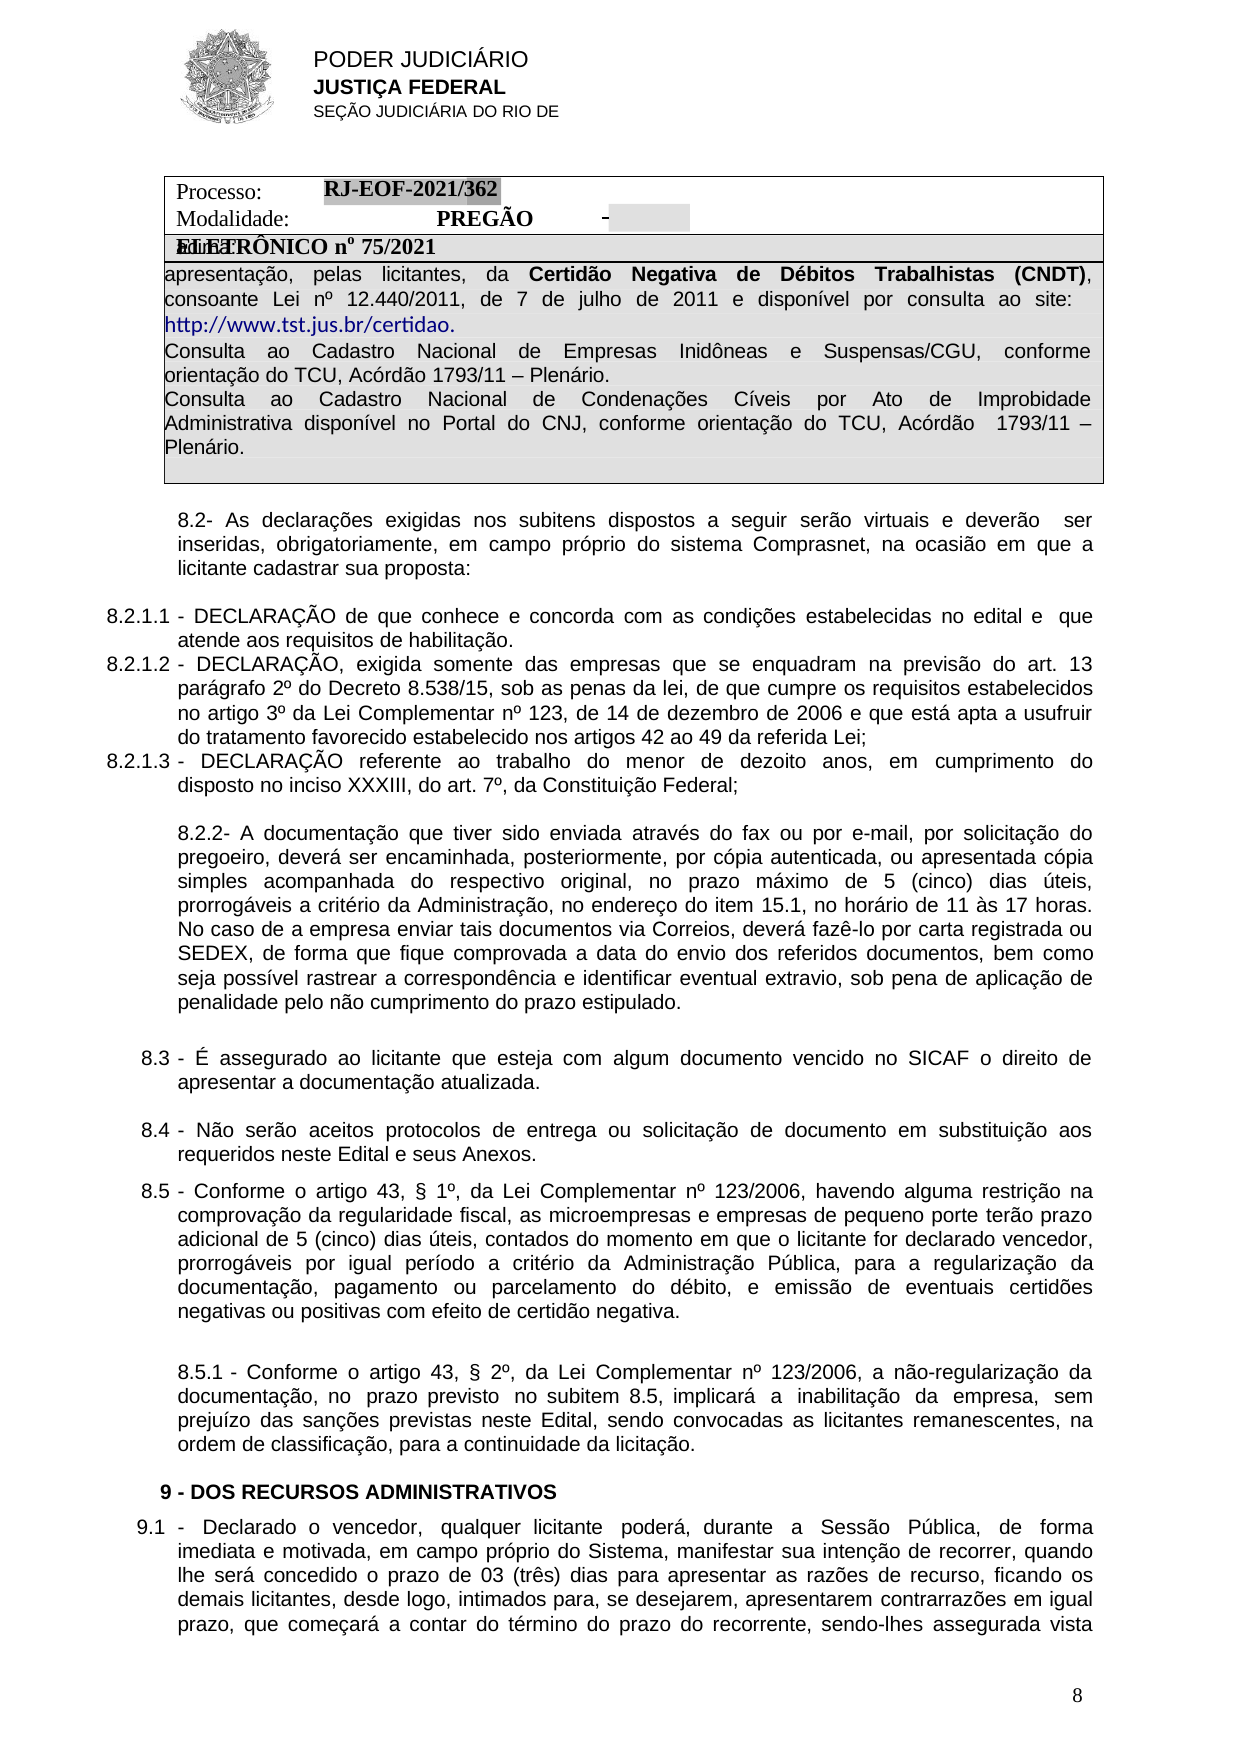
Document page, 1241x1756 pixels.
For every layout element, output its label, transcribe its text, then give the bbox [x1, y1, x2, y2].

text 8.2.2- A documentação que tiver sido enviada através do fax ou por e-mail, por solicitação do pregoeiro, deverá ser encaminhada, posteriormente, por cópia autenticada, ou apresentada cópia simples acompanhada do respectivo original, no prazo máximo de 5 (cinco) dias úteis, prorrogáveis a critério da Administração, no endereço do item 15.1, no horário de 11 às 17 horas. No caso de a empresa enviar tais documentos via Correios, deverá fazê-lo por carta registrada ou SEDEX, de forma que fique comprovada a data do envio dos referidos documentos, bem como seja possível rastrear a correspondência e identificar eventual extravio, sob pena de aplicação de penalidade pelo não cumprimento do prazo estipulado. [177, 820, 1093, 1013]
list - DECLARAÇÃO referente ao trabalho do menor de dezoito anos, em cumprimento do disposto no inciso XXXIII, do art. 7º, da Constituição Federal; [152, 748, 1093, 797]
list - DECLARAÇÃO de que conhece e concorda com as condições estabelecidas no edital e que atende aos requisitos de habilitação. [152, 604, 1093, 652]
list - Conforme o artigo 43, § 1º, da Lei Complementar nº 123/2006, havendo alguma restrição na comprovação da regularidade fiscal, as microempresas e empresas de pequeno porte terão prazo adicional de 5 (cinco) dias úteis, contados do momento em que o licitante for declarado vencedor, prorrogáveis por igual período a critério da Administração Pública, para a regularização da documentação, pagamento ou parcelamento do débito, e emissão de eventuais certidões negativas ou positivas com efeito de certidão negativa. [152, 1178, 1093, 1323]
text 8.5.1 - Conforme o artigo 43, § 2º, da Lei Complementar nº 123/2006, a não-regularização da documentação, no prazo previsto no subitem 8.5, implicará a inabilitação da empresa, sem prejuízo das sanções previstas neste Edital, sendo convocadas as licitantes remanescentes, na ordem de classificação, para a continuidade da licitação. [177, 1360, 1093, 1456]
list - Declarado o vencedor, qualquer licitante poderá, durante a Sessão Pública, de forma imediata e motivada, em campo próprio do Sistema, manifestar sua intenção de recorrer, quando lhe será concedido o prazo de 03 (três) dias para apresentar as razões de recurso, ficando os demais licitantes, desde logo, intimados para, se desejarem, apresentarem contrarrazões em igual prazo, que começará a contar do término do prazo do recorrente, sendo-lhes assegurada vista imediata dos elementos indispensáveis à defesa dos seus interesses. [152, 1515, 1093, 1636]
text 8.2- As declarações exigidas nos subitens dispostos a seguir serão virtuais e deverão ser inseridas, obrigatoriamente, em campo próprio do sistema Comprasnet, na ocasião em que a licitante cadastrar sua proposta: [177, 508, 1093, 580]
list - É assegurado ao licitante que esteja com algum documento vencido no SICAF o direito de apresentar a documentação atualizada. [152, 1046, 1092, 1094]
list - Não serão aceitos protocolos de entrega ou solicitação de documento em substituição aos requeridos neste Edital e seus Anexos. [152, 1118, 1092, 1166]
list - DECLARAÇÃO, exigida somente das empresas que se enquadram na previsão do art. 13 parágrafo 2º do Decreto 8.538/15, sob as penas da lei, de que cumpre os requisitos estabelecidos no artigo 3º da Lei Complementar nº 123, de 14 de dezembro de 2006 e que está apta a usufruir do tratamento favorecido estabelecido nos artigos 42 ao 49 da referida Lei; [152, 652, 1093, 748]
list - DOS RECURSOS ADMINISTRATIVOS [158, 1480, 1118, 1504]
